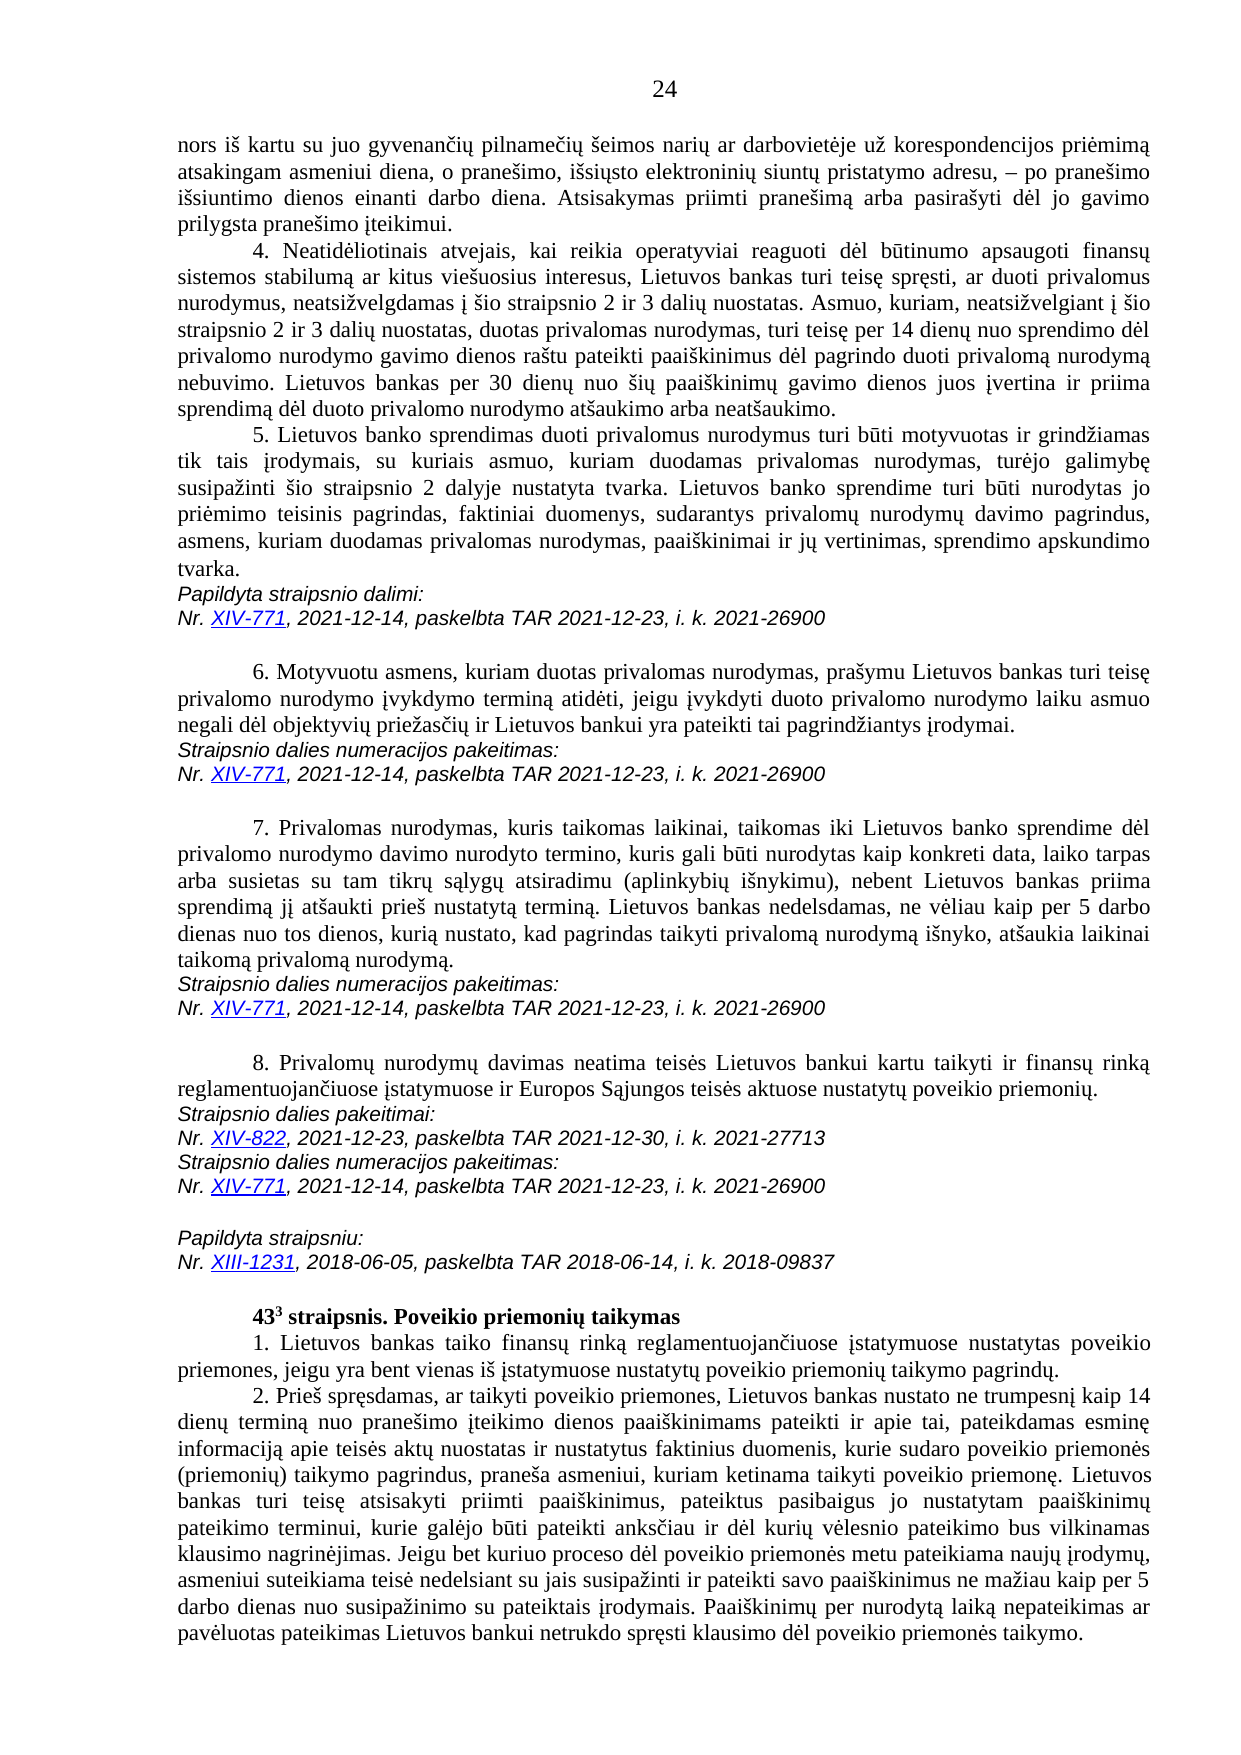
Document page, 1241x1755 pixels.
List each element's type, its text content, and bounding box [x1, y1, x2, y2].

text Nr. XIV-822, 2021-12-23, paskelbta TAR 2021-12-30, i. k. 2021-27713 [177, 1126, 1152, 1149]
text Nr. XIV-771, 2021-12-14, paskelbta TAR 2021-12-23, i. k. 2021-26900 [177, 606, 1152, 630]
text nors iš kartu su juo gyvenančių pilnamečių šeimos narių ar darbovietėje už korespondencijos priėmimą atsakingam asmeniui diena, o pranešimo, išsiųsto elektroninių siuntų pristatymo adresu, – po pranešimo išsiuntimo dienos einanti darbo diena. Atsisakymas priimti pranešimą arba pasirašyti dėl jo gavimo prilygsta pranešimo įteikimui. [177, 131, 1152, 237]
text Nr. XIV-771, 2021-12-14, paskelbta TAR 2021-12-23, i. k. 2021-26900 [177, 1173, 1152, 1197]
text 8. Privalomų nurodymų davimas neatima teisės Lietuvos bankui kartu taikyti ir finansų rinką reglamentuojančiuose įstatymuose ir Europos Sąjungos teisės aktuose nustatytų poveikio priemonių. [177, 1049, 1152, 1102]
text 2. Prieš spręsdamas, ar taikyti poveikio priemones, Lietuvos bankas nustato ne trumpesnį kaip 14 dienų terminą nuo pranešimo įteikimo dienos paaiškinimams pateikti ir apie tai, pateikdamas esminę informaciją apie teisės aktų nuostatas ir nustatytus faktinius duomenis, kurie sudaro poveikio priemonės (priemonių) taikymo pagrindus, praneša asmeniui, kuriam ketinama taikyti poveikio priemonę. Lietuvos bankas turi teisę atsisakyti priimti paaiškinimus, pateiktus pasibaigus jo nustatytam paaiškinimų pateikimo terminui, kurie galėjo būti pateikti anksčiau ir dėl kurių vėlesnio pateikimo bus vilkinamas klausimo nagrinėjimas. Jeigu bet kuriuo proceso dėl poveikio priemonės metu pateikiama naujų įrodymų, asmeniui suteikiama teisė nedelsiant su jais susipažinti ir pateikti savo paaiškinimus ne mažiau kaip per 5 darbo dienas nuo susipažinimo su pateiktais įrodymais. Paaiškinimų per nurodytą laiką nepateikimas ar pavėluotas pateikimas Lietuvos bankui netrukdo spręsti klausimo dėl poveikio priemonės taikymo. [177, 1382, 1152, 1646]
text Nr. XIII-1231, 2018-06-05, paskelbta TAR 2018-06-14, i. k. 2018-09837 [177, 1250, 1152, 1274]
text Nr. XIV-771, 2021-12-14, paskelbta TAR 2021-12-23, i. k. 2021-26900 [177, 761, 1152, 785]
text 5. Lietuvos banko sprendimas duoti privalomus nurodymus turi būti motyvuotas ir grindžiamas tik tais įrodymais, su kuriais asmuo, kuriam duodamas privalomas nurodymas, turėjo galimybę susipažinti šio straipsnio 2 dalyje nustatyta tvarka. Lietuvos banko sprendime turi būti nurodytas jo priėmimo teisinis pagrindas, faktiniai duomenys, sudarantys privalomų nurodymų davimo pagrindus, asmens, kuriam duodamas privalomas nurodymas, paaiškinimai ir jų vertinimas, sprendimo apskundimo tvarka. [177, 421, 1152, 582]
text 7. Privalomas nurodymas, kuris taikomas laikinai, taikomas iki Lietuvos banko sprendime dėl privalomo nurodymo davimo nurodyto termino, kuris gali būti nurodytas kaip konkreti data, laiko tarpas arba susietas su tam tikrų sąlygų atsiradimu (aplinkybių išnykimu), nebent Lietuvos bankas priima sprendimą jį atšaukti prieš nustatytą terminą. Lietuvos bankas nedelsdamas, ne vėliau kaip per 5 darbo dienas nuo tos dienos, kurią nustato, kad pagrindas taikyti privalomą nurodymą išnyko, atšaukia laikinai taikomą privalomą nurodymą. [177, 814, 1152, 972]
text Straipsnio dalies numeracijos pakeitimas: [177, 1149, 1152, 1173]
text Straipsnio dalies pakeitimai: [177, 1102, 1152, 1126]
text 6. Motyvuotu asmens, kuriam duotas privalomas nurodymas, prašymu Lietuvos bankas turi teisę privalomo nurodymo įvykdymo terminą atidėti, jeigu įvykdyti duoto privalomo nurodymo laiku asmuo negali dėl objektyvių priežasčių ir Lietuvos bankui yra pateikti tai pagrindžiantys įrodymai. [177, 658, 1152, 737]
text Papildyta straipsniu: [177, 1226, 1152, 1250]
text 433 straipsnis. Poveikio priemonių taikymas [177, 1303, 1152, 1329]
text 4. Neatidėliotinais atvejais, kai reikia operatyviai reaguoti dėl būtinumo apsaugoti finansų sistemos stabilumą ar kitus viešuosius interesus, Lietuvos bankas turi teisę spręsti, ar duoti privalomus nurodymus, neatsižvelgdamas į šio straipsnio 2 ir 3 dalių nuostatas. Asmuo, kuriam, neatsižvelgiant į šio straipsnio 2 ir 3 dalių nuostatas, duotas privalomas nurodymas, turi teisę per 14 dienų nuo sprendimo dėl privalomo nurodymo gavimo dienos raštu pateikti paaiškinimus dėl pagrindo duoti privalomą nurodymą nebuvimo. Lietuvos bankas per 30 dienų nuo šių paaiškinimų gavimo dienos juos įvertina ir priima sprendimą dėl duoto privalomo nurodymo atšaukimo arba neatšaukimo. [177, 237, 1152, 421]
text Nr. XIV-771, 2021-12-14, paskelbta TAR 2021-12-23, i. k. 2021-26900 [177, 996, 1152, 1020]
text Straipsnio dalies numeracijos pakeitimas: [177, 737, 1152, 761]
text Papildyta straipsnio dalimi: [177, 582, 1152, 606]
text Straipsnio dalies numeracijos pakeitimas: [177, 972, 1152, 996]
text 1. Lietuvos bankas taiko finansų rinką reglamentuojančiuose įstatymuose nustatytas poveikio priemones, jeigu yra bent vienas iš įstatymuose nustatytų poveikio priemonių taikymo pagrindų. [177, 1329, 1152, 1382]
